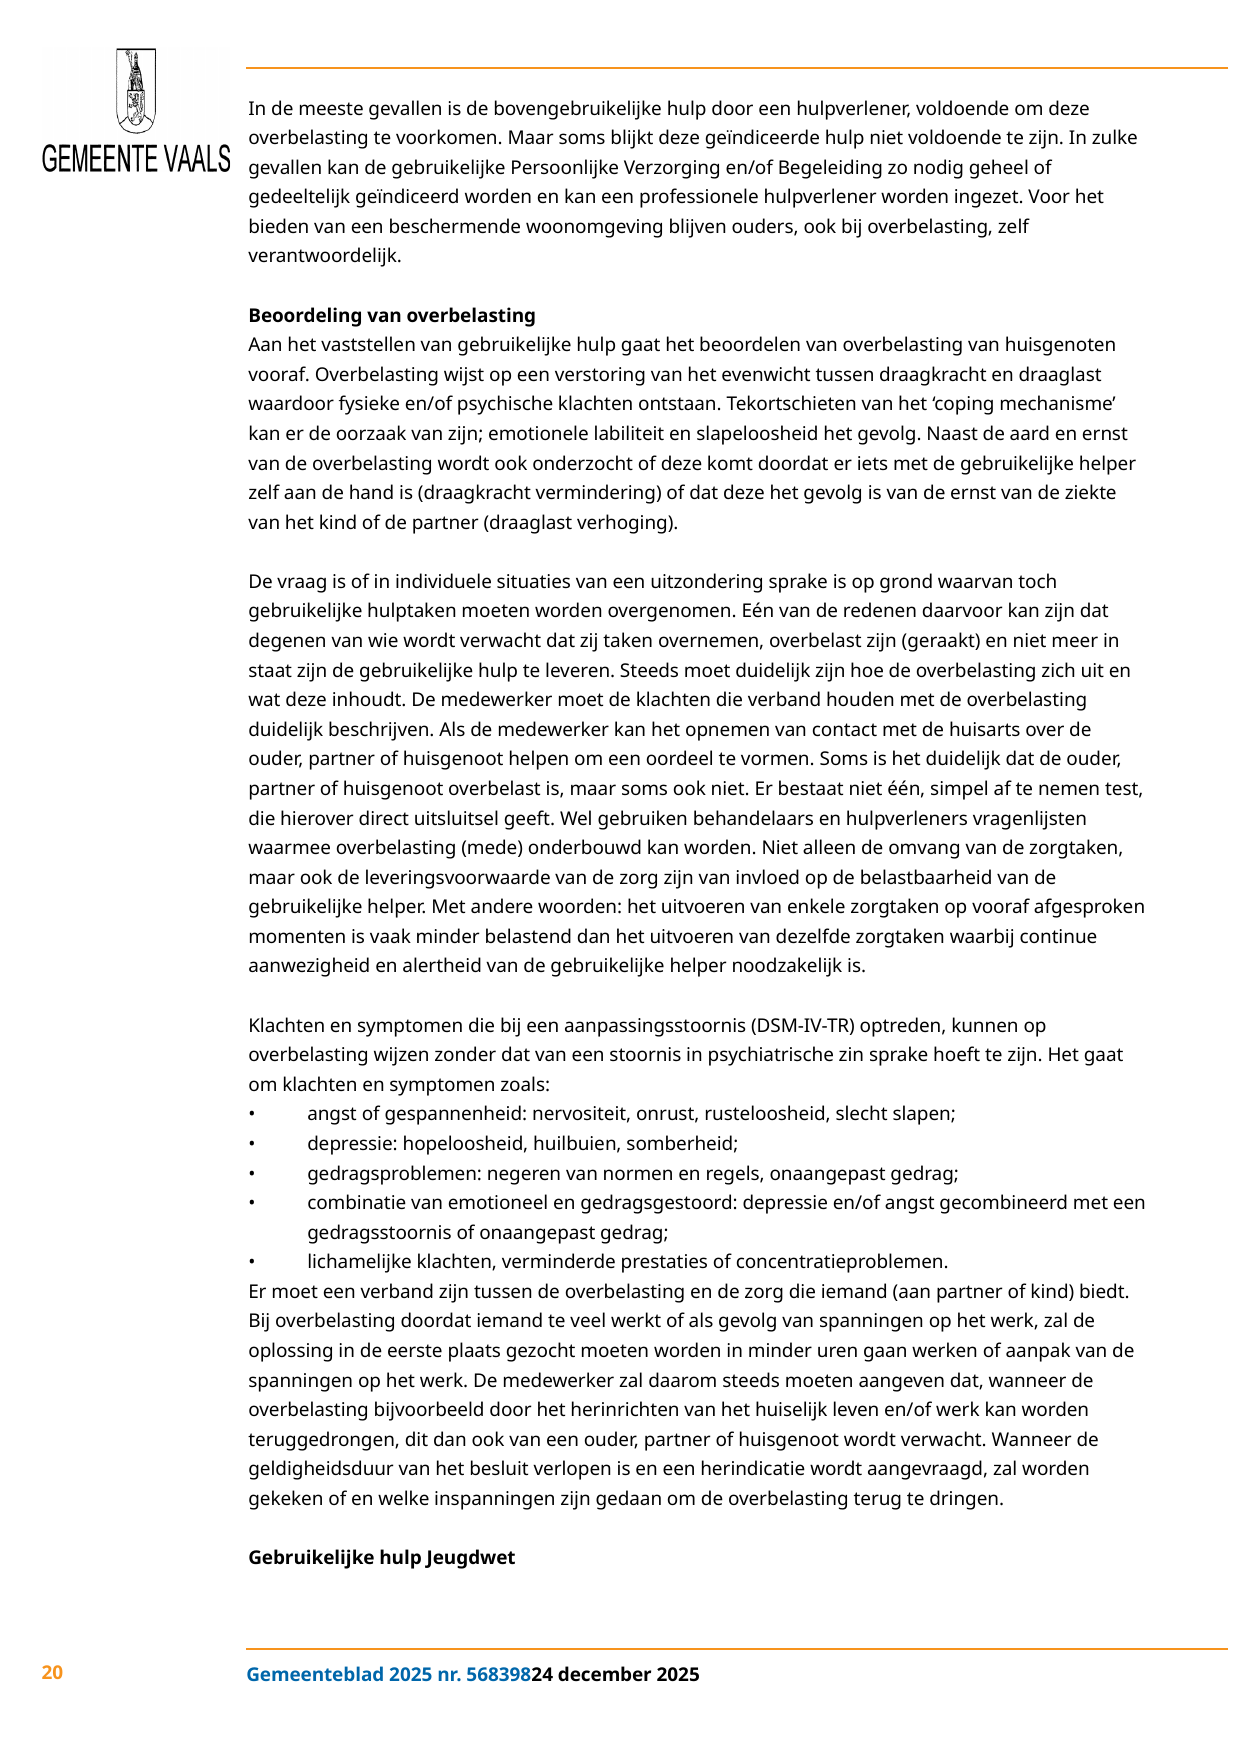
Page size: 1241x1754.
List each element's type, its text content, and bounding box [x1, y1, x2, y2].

text Er moet een verband zijn tussen de overbelasting en de zorg die iemand (aan partner of kind) biedt. Bij overbelasting doordat iemand te veel werkt of als gevolg van spanningen op het werk, zal de oplossing in de eerste plaats gezocht moeten worden in minder uren gaan werken of aanpak van de spanningen op het werk. De medewerker zal daarom steeds moeten aangeven dat, wanneer de overbelasting bijvoorbeeld door het herinrichten van het huiselijk leven en/of werk kan worden teruggedrongen, dit dan ook van een ouder, partner of huisgenoot wordt verwacht. Wanneer de geldigheidsduur van het besluit verlopen is en een herindicatie wordt aangevraagd, zal worden gekeken of en welke inspanningen zijn gedaan om de overbelasting terug te dringen. [248, 1278, 1152, 1511]
text Klachten en symptomen die bij een aanpassingsstoornis (DSM-IV-TR) optreden, kunnen op overbelasting wijzen zonder dat van een stoornis in psychiatrische zin sprake hoeft te zijn. Het gaat om klachten en symptomen zoals: [248, 1012, 1152, 1097]
text Gebruikelijke hulp Jeugdwet [248, 1544, 1152, 1570]
picture [41, 47, 231, 172]
text De vraag is of in individuele situaties van een uitzondering sprake is op grond waarvan toch gebruikelijke hulptaken moeten worden overgenomen. Eén van de redenen daarvoor kan zijn dat degenen van wie wordt verwacht dat zij taken overnemen, overbelast zijn (geraakt) en niet meer in staat zijn de gebruikelijke hulp te leveren. Steeds moet duidelijk zijn hoe de overbelasting zich uit en wat deze inhoudt. De medewerker moet de klachten die verband houden met de overbelasting duidelijk beschrijven. Als de medewerker kan het opnemen van contact met de huisarts over de ouder, partner of huisgenoot helpen om een oordeel te vormen. Soms is het duidelijk dat de ouder, partner of huisgenoot overbelast is, maar soms ook niet. Er bestaat niet één, simpel af te nemen test, die hierover direct uitsluitsel geeft. Wel gebruiken behandelaars en hulpverleners vragenlijsten waarmee overbelasting (mede) onderbouwd kan worden. Niet alleen de omvang van de zorgtaken, maar ook de leveringsvoorwaarde van de zorg zijn van invloed op de belastbaarheid van de gebruikelijke helper. Met andere woorden: het uitvoeren van enkele zorgtaken op vooraf afgesproken momenten is vaak minder belastend dan het uitvoeren van dezelfde zorgtaken waarbij continue aanwezigheid en alertheid van de gebruikelijke helper noodzakelijk is. [248, 568, 1152, 978]
text In de meeste gevallen is de bovengebruikelijke hulp door een hulpverlener, voldoende om deze overbelasting te voorkomen. Maar soms blijkt deze geïndiceerde hulp niet voldoende te zijn. In zulke gevallen kan de gebruikelijke Persoonlijke Verzorging en/of Begeleiding zo nodig geheel of gedeeltelijk geïndiceerd worden en kan een professionele hulpverlener worden ingezet. Voor het bieden van een beschermende woonomgeving blijven ouders, ook bij overbelasting, zelf verantwoordelijk. [248, 95, 1152, 268]
list combinatie van emotioneel en gedragsgestoord: depressie en/of angst gecombineerd met een gedragsstoornis of onaangepast gedrag; [248, 1189, 1152, 1245]
list angst of gespannenheid: nervositeit, onrust, rusteloosheid, slecht slapen; [248, 1101, 1152, 1126]
text Aan het vaststellen van gebruikelijke hulp gaat het beoordelen van overbelasting van huisgenoten vooraf. Overbelasting wijst op een verstoring van het evenwicht tussen draagkracht en draaglast waardoor fysieke en/of psychische klachten ontstaan. Tekortschieten van het ‘coping mechanisme’ kan er de oorzaak van zijn; emotionele labiliteit en slapeloosheid het gevolg. Naast de aard en ernst van de overbelasting wordt ook onderzocht of deze komt doordat er iets met de gebruikelijke helper zelf aan de hand is (draagkracht vermindering) of dat deze het gevolg is van de ernst van de ziekte van het kind of de partner (draaglast verhoging). [248, 331, 1152, 535]
text Beoordeling van overbelasting [248, 302, 1152, 328]
list gedragsproblemen: negeren van normen en regels, onaangepast gedrag; [248, 1160, 1152, 1186]
list depressie: hopeloosheid, huilbuien, somberheid; [248, 1130, 1152, 1156]
list lichamelijke klachten, verminderde prestaties of concentratieproblemen. [248, 1248, 1152, 1274]
